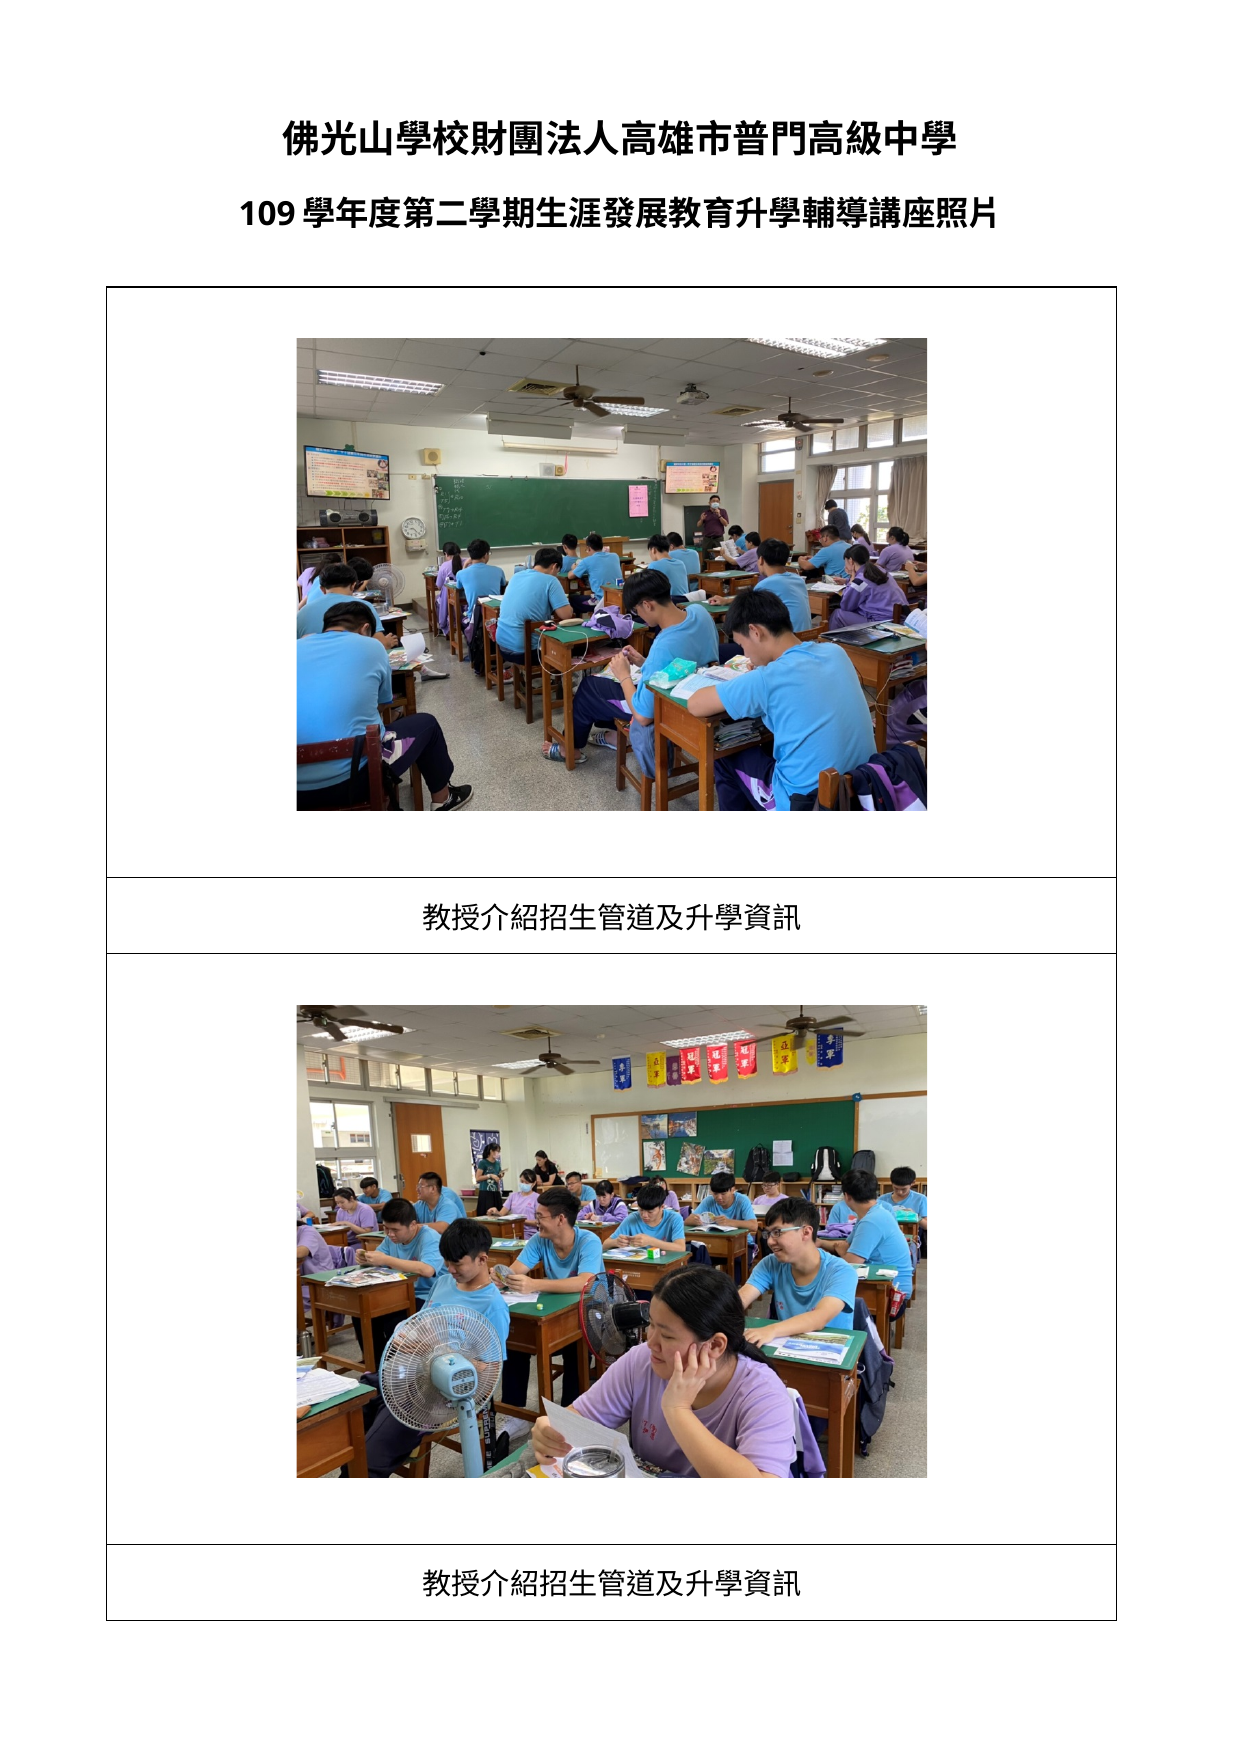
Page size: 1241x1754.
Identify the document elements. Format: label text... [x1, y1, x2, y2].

text 109學年度第二學期生涯發展教育升學輔導講座照片 [118, 174, 1122, 249]
table_cell [107, 954, 1116, 1543]
picture [296, 1005, 928, 1478]
table_cell 教授介紹招生管道及升學資訊 [107, 878, 1116, 953]
text 佛光山學校財團法人高雄市普門高級中學 [118, 99, 1122, 174]
table_cell 教授介紹招生管道及升學資訊 [107, 1545, 1116, 1619]
table_header [107, 288, 1116, 877]
picture [296, 338, 928, 811]
